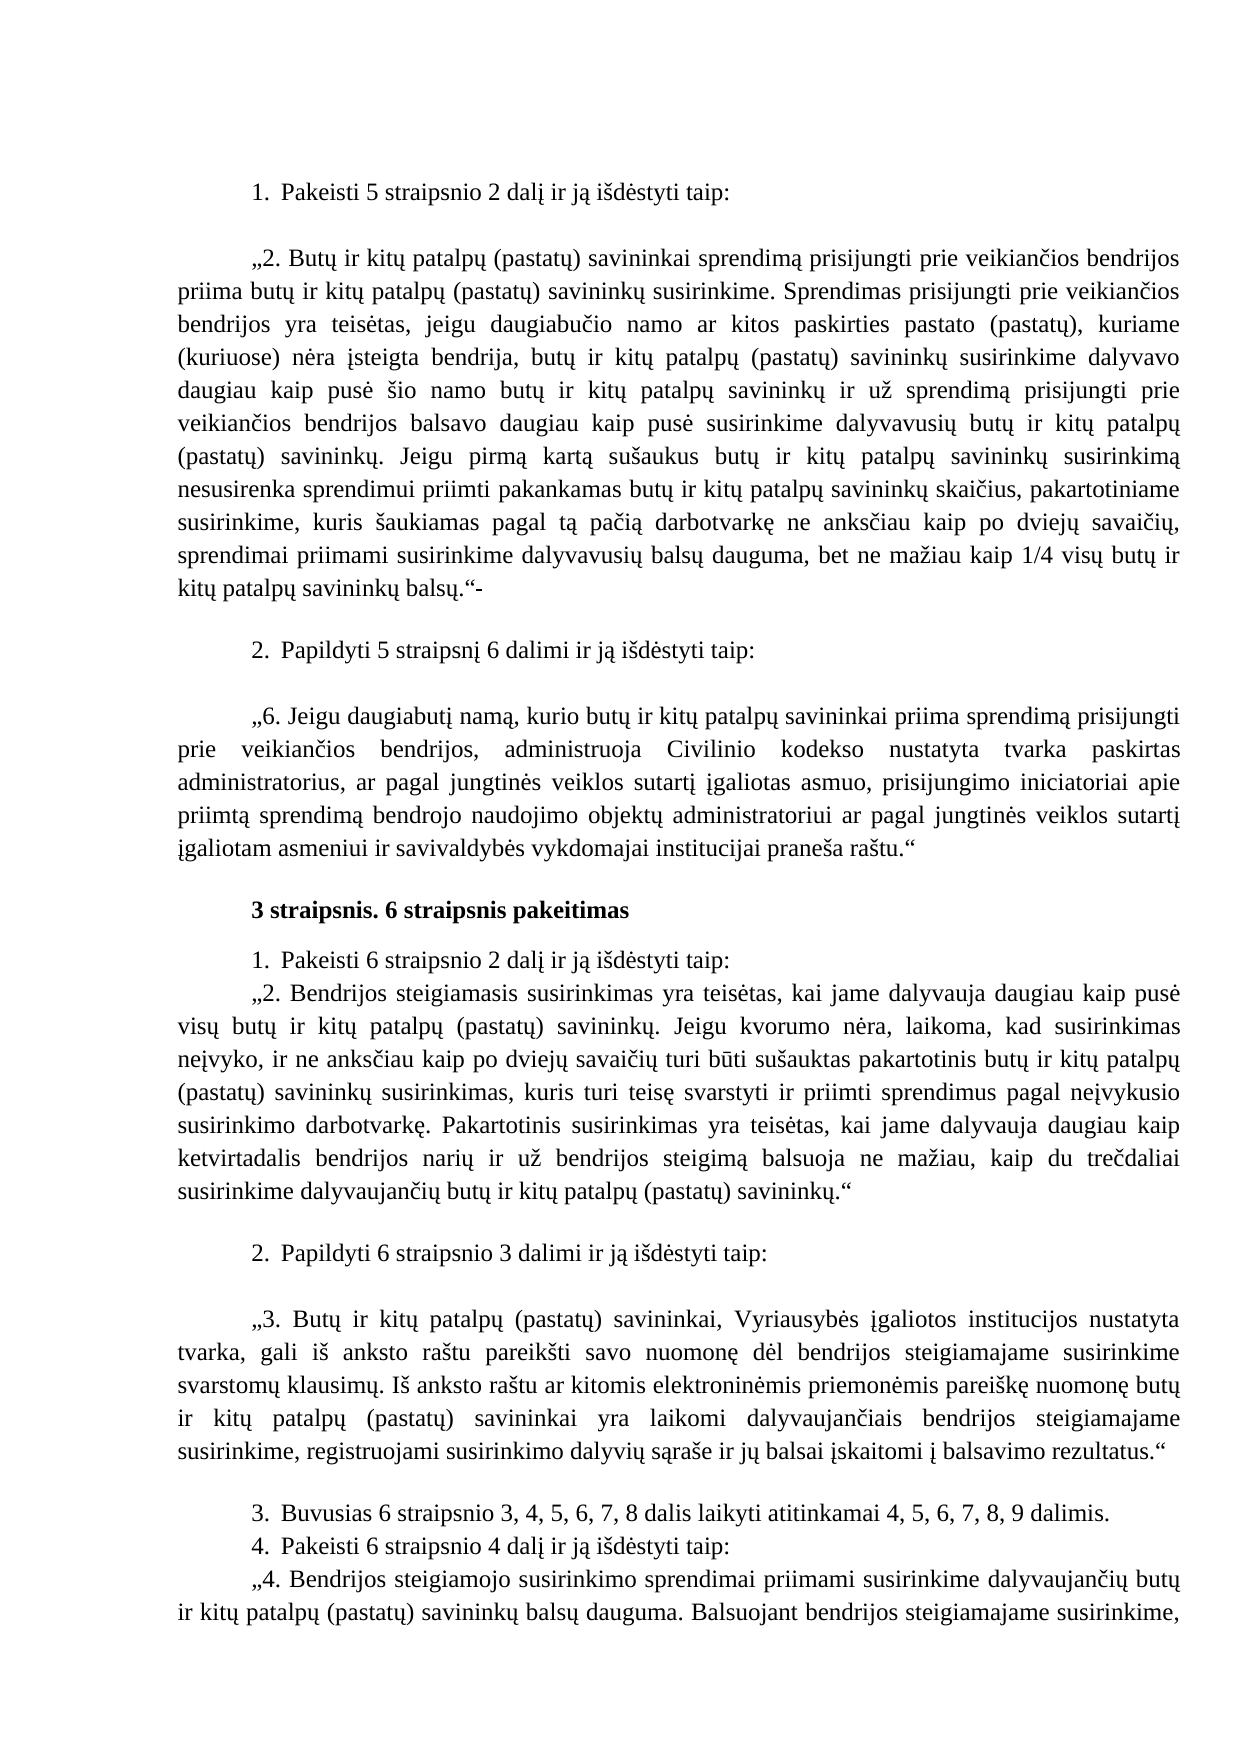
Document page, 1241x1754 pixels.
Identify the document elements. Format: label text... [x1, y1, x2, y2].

text 3. Buvusias 6 straipsnio 3, 4, 5, 6, 7, 8 dalis laikyti atitinkamai 4, 5, 6, 7, 8, 9 dalimis. [177, 1498, 1181, 1526]
text 2. Papildyti 5 straipsnį 6 dalimi ir ją išdėstyti taip: [177, 635, 1181, 664]
text „6. Jeigu daugiabutį namą, kurio butų ir kitų patalpų savininkai priima sprendimą prisijungti prie veikiančios bendrijos, administruoja Civilinio kodekso nustatyta tvarka paskirtas administratorius, ar pagal jungtinės veiklos sutartį įgaliotas asmuo, prisijungimo iniciatoriai apie priimtą sprendimą bendrojo naudojimo objektų administratoriui ar pagal jungtinės veiklos sutartį įgaliotam asmeniui ir savivaldybės vykdomajai institucijai praneša raštu.“ [177, 701, 1181, 862]
text „2. Butų ir kitų patalpų (pastatų) savininkai sprendimą prisijungti prie veikiančios bendrijos priima butų ir kitų patalpų (pastatų) savininkų susirinkime. Sprendimas prisijungti prie veikiančios bendrijos yra teisėtas, jeigu daugiabučio namo ar kitos paskirties pastato (pastatų), kuriame (kuriuose) nėra įsteigta bendrija, butų ir kitų patalpų (pastatų) savininkų susirinkime dalyvavo daugiau kaip pusė šio namo butų ir kitų patalpų savininkų ir už sprendimą prisijungti prie veikiančios bendrijos balsavo daugiau kaip pusė susirinkime dalyvavusių butų ir kitų patalpų (pastatų) savininkų. Jeigu pirmą kartą sušaukus butų ir kitų patalpų savininkų susirinkimą nesusirenka sprendimui priimti pakankamas butų ir kitų patalpų savininkų skaičius, pakartotiniame susirinkime, kuris šaukiamas pagal tą pačią darbotvarkę ne anksčiau kaip po dviejų savaičių, sprendimai priimami susirinkime dalyvavusių balsų dauguma, bet ne mažiau kaip 1/4 visų butų ir kitų patalpų savininkų balsų.“ [177, 243, 1181, 602]
text 4. Pakeisti 6 straipsnio 4 dalį ir ją išdėstyti taip: [177, 1531, 1181, 1559]
text 3 straipsnis. 6 straipsnis pakeitimas [177, 895, 1181, 924]
text „3. Butų ir kitų patalpų (pastatų) savininkai, Vyriausybės įgaliotos institucijos nustatyta tvarka, gali iš anksto raštu pareikšti savo nuomonę dėl bendrijos steigiamajame susirinkime svarstomų klausimų. Iš anksto raštu ar kitomis elektroninėmis priemonėmis pareiškę nuomonę butų ir kitų patalpų (pastatų) savininkai yra laikomi dalyvaujančiais bendrijos steigiamajame susirinkime, registruojami susirinkimo dalyvių sąraše ir jų balsai įskaitomi į balsavimo rezultatus.“ [177, 1304, 1181, 1465]
text 1. Pakeisti 5 straipsnio 2 dalį ir ją išdėstyti taip: [177, 177, 1181, 206]
text 2. Papildyti 6 straipsnio 3 dalimi ir ją išdėstyti taip: [177, 1238, 1181, 1267]
text „2. Bendrijos steigiamasis susirinkimas yra teisėtas, kai jame dalyvauja daugiau kaip pusė visų butų ir kitų patalpų (pastatų) savininkų. Jeigu kvorumo nėra, laikoma, kad susirinkimas neįvyko, ir ne anksčiau kaip po dviejų savaičių turi būti sušauktas pakartotinis butų ir kitų patalpų (pastatų) savininkų susirinkimas, kuris turi teisę svarstyti ir priimti sprendimus pagal neįvykusio susirinkimo darbotvarkę. Pakartotinis susirinkimas yra teisėtas, kai jame dalyvauja daugiau kaip ketvirtadalis bendrijos narių ir už bendrijos steigimą balsuoja ne mažiau, kaip du trečdaliai susirinkime dalyvaujančių butų ir kitų patalpų (pastatų) savininkų.“ [177, 978, 1181, 1205]
text „4. Bendrijos steigiamojo susirinkimo sprendimai priimami susirinkime dalyvaujančių butų ir kitų patalpų (pastatų) savininkų balsų dauguma. Balsuojant bendrijos steigiamajame susirinkime, [177, 1564, 1181, 1626]
text 1. Pakeisti 6 straipsnio 2 dalį ir ją išdėstyti taip: [177, 945, 1181, 974]
